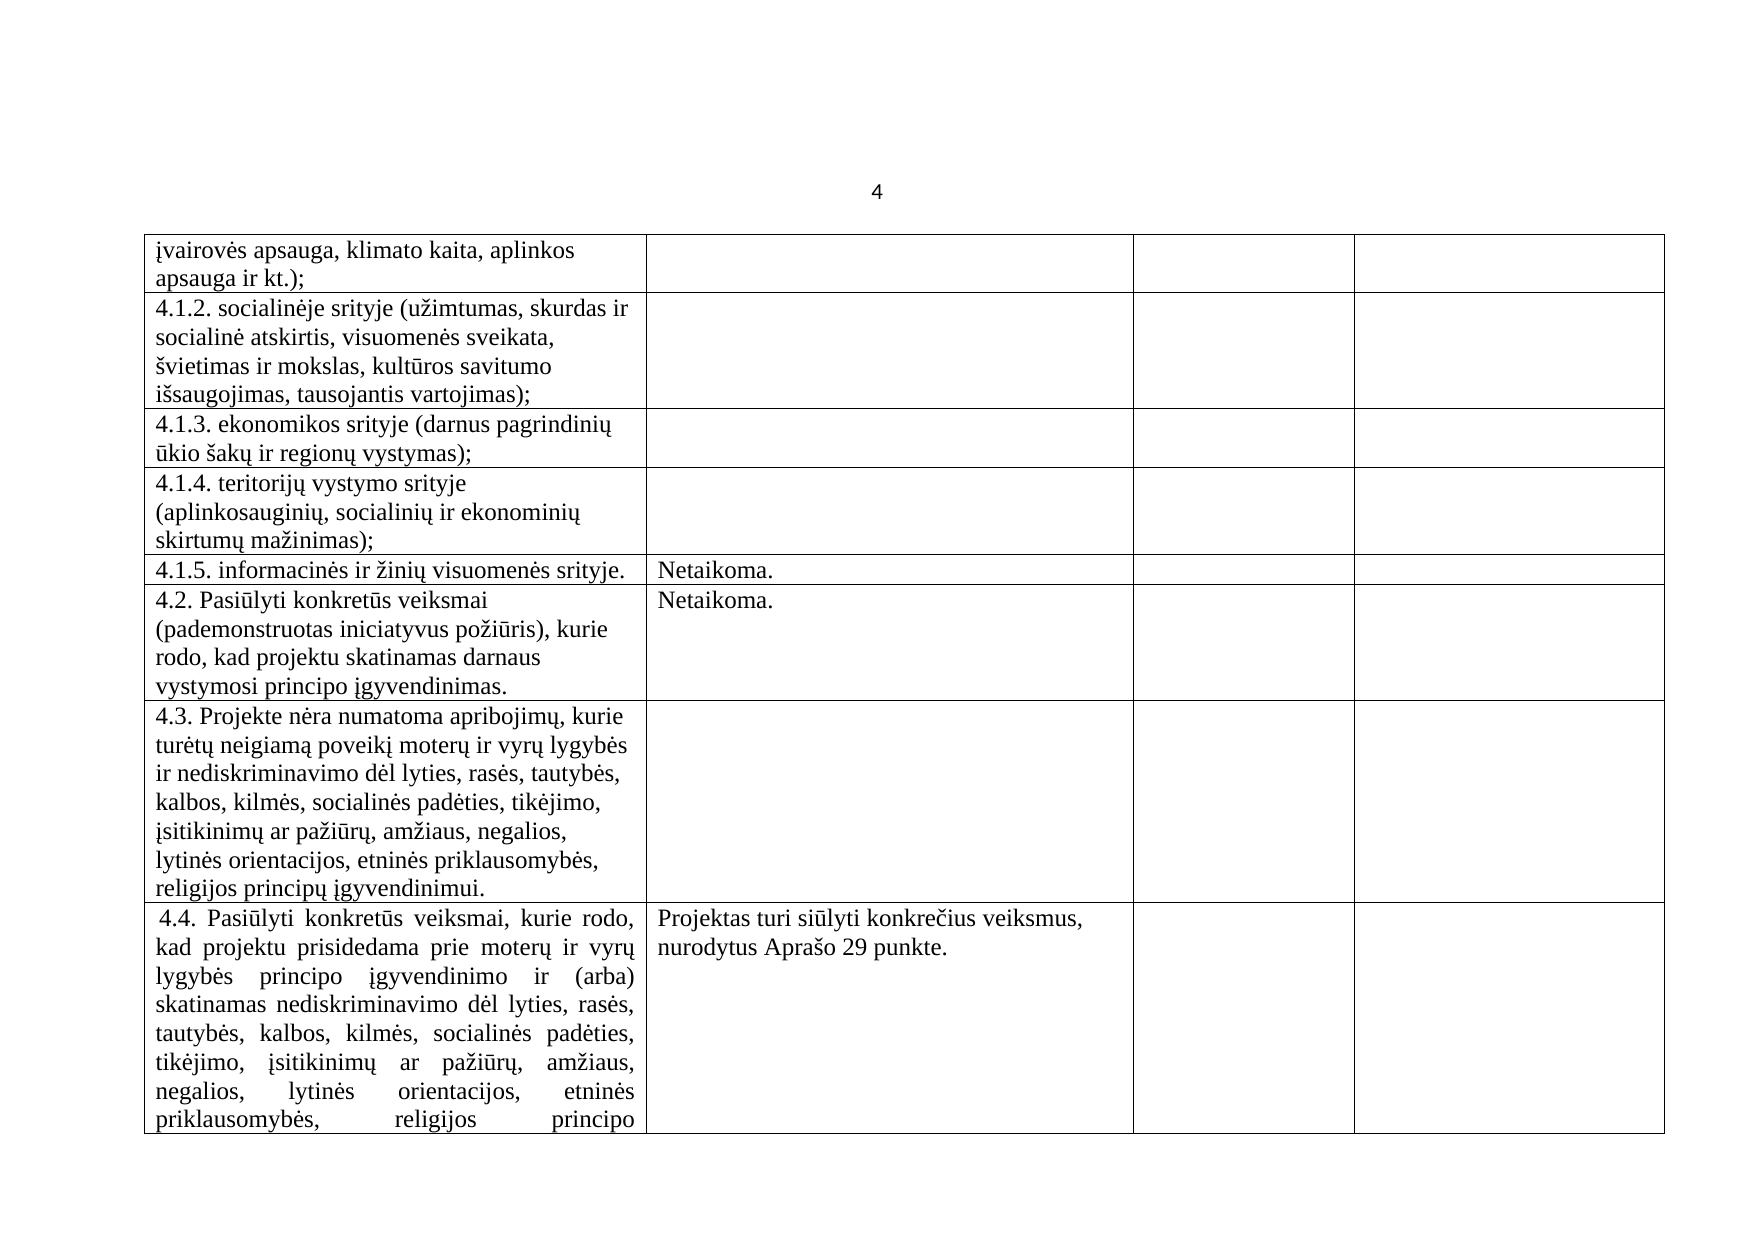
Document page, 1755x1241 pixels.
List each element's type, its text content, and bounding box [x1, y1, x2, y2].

table_cell [647, 468, 1133, 554]
table_cell 4.1.2. socialinėje srityje (užimtumas, skurdas ir socialinė atskirtis, visuomenės sveikata, švietimas ir mokslas, kultūros savitumo išsaugojimas, tausojantis vartojimas); [145, 293, 646, 408]
table_cell [1355, 293, 1664, 408]
table_cell [1134, 903, 1354, 1133]
table_cell 4.2. Pasiūlyti konkretūs veiksmai (pademonstruotas iniciatyvus požiūris), kurie rodo, kad projektu skatinamas darnaus vystymosi principo įgyvendinimas. [145, 585, 646, 700]
table_cell [1134, 293, 1354, 408]
table_cell Projektas turi siūlyti konkrečius veiksmus, nurodytus Aprašo 29 punkte. [647, 903, 1133, 1133]
table_cell [1355, 409, 1664, 467]
table_cell 4.3. Projekte nėra numatoma apribojimų, kurie turėtų neigiamą poveikį moterų ir vyrų lygybės ir nediskriminavimo dėl lyties, rasės, tautybės, kalbos, kilmės, socialinės padėties, tikėjimo, įsitikinimų ar pažiūrų, amžiaus, negalios, lytinės orientacijos, etninės priklausomybės, religijos principų įgyvendinimui. [145, 701, 646, 902]
table_cell [1134, 555, 1354, 584]
table_cell 4.1.4. teritorijų vystymo srityje (aplinkosauginių, socialinių ir ekonominių skirtumų mažinimas); [145, 468, 646, 554]
table_cell 4.1.3. ekonomikos srityje (darnus pagrindinių ūkio šakų ir regionų vystymas); [145, 409, 646, 467]
table_cell [1355, 235, 1664, 292]
table_cell [647, 409, 1133, 467]
table_cell įvairovės apsauga, klimato kaita, aplinkos apsauga ir kt.); [145, 235, 646, 292]
table_cell [1355, 701, 1664, 902]
table_cell [1355, 468, 1664, 554]
table_cell Netaikoma. [647, 585, 1133, 700]
table_cell [1134, 585, 1354, 700]
table_cell [1355, 585, 1664, 700]
table_cell [1134, 409, 1354, 467]
table_cell [647, 293, 1133, 408]
table_cell [1134, 235, 1354, 292]
table_cell [1134, 701, 1354, 902]
table_cell Netaikoma. [647, 555, 1133, 584]
table_cell [1134, 468, 1354, 554]
table_cell 4.1.5. informacinės ir žinių visuomenės srityje. [145, 555, 646, 584]
table_cell 4.4. Pasiūlyti konkretūs veiksmai, kurie rodo, kad projektu prisidedama prie moterų ir vyrų lygybės principo įgyvendinimo ir (arba) skatinamas nediskriminavimo dėl lyties, rasės, tautybės, kalbos, kilmės, socialinės padėties, tikėjimo, įsitikinimų ar pažiūrų, amžiaus, negalios, lytinės orientacijos, etninės priklausomybės, religijos principo [145, 903, 646, 1133]
table_cell [647, 235, 1133, 292]
table_cell [1355, 555, 1664, 584]
table_cell [1355, 903, 1664, 1133]
table_cell [647, 701, 1133, 902]
